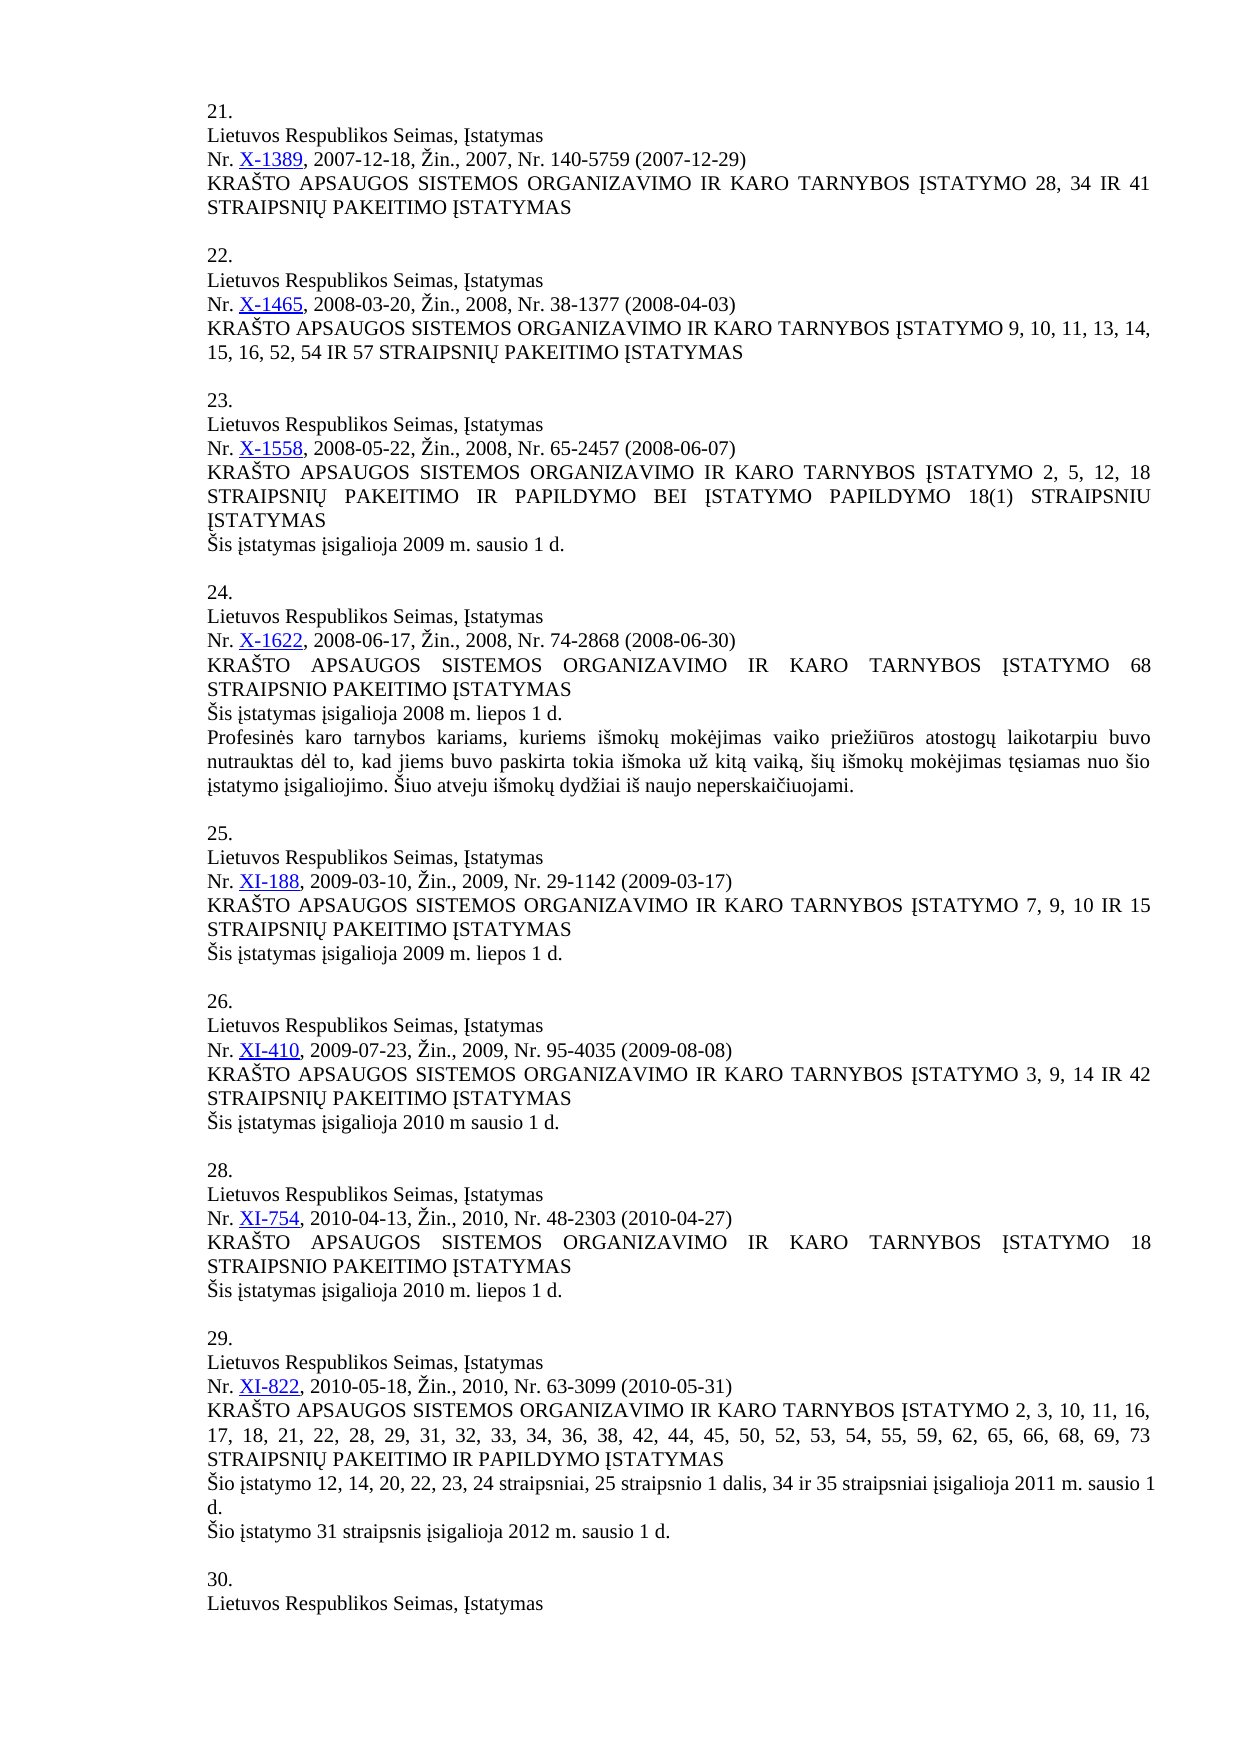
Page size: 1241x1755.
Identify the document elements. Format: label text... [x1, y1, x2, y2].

text Šis įstatymas įsigalioja 2010 m sausio 1 d. [207, 1110, 1152, 1134]
text Nr. XI-188, 2009-03-10, Žin., 2009, Nr. 29-1142 (2009-03-17) [207, 869, 1152, 893]
text 21. [207, 99, 1152, 123]
text 24. [207, 580, 1152, 604]
text KRAŠTO APSAUGOS SISTEMOS ORGANIZAVIMO IR KARO TARNYBOS ĮSTATYMO 28, 34 IR 41 STRAIPSNIŲ PAKEITIMO ĮSTATYMAS [207, 171, 1152, 219]
text KRAŠTO APSAUGOS SISTEMOS ORGANIZAVIMO IR KARO TARNYBOS ĮSTATYMO 18 STRAIPSNIO PAKEITIMO ĮSTATYMAS [207, 1230, 1152, 1278]
text Lietuvos Respublikos Seimas, Įstatymas [207, 267, 1152, 292]
text Nr. XI-754, 2010-04-13, Žin., 2010, Nr. 48-2303 (2010-04-27) [207, 1206, 1152, 1230]
text Lietuvos Respublikos Seimas, Įstatymas [207, 1182, 1152, 1206]
text 22. [207, 243, 1152, 267]
text Nr. XI-822, 2010-05-18, Žin., 2010, Nr. 63-3099 (2010-05-31) [207, 1374, 1152, 1398]
text Lietuvos Respublikos Seimas, Įstatymas [207, 604, 1152, 628]
text Šio įstatymo 12, 14, 20, 22, 23, 24 straipsniai, 25 straipsnio 1 dalis, 34 ir 35 straipsniai įsigalioja 2011 m. sausio 1 d. [207, 1471, 1157, 1519]
text Šis įstatymas įsigalioja 2009 m. liepos 1 d. [207, 941, 1152, 965]
text Nr. X-1465, 2008-03-20, Žin., 2008, Nr. 38-1377 (2008-04-03) [207, 292, 1152, 316]
text Lietuvos Respublikos Seimas, Įstatymas [207, 123, 1152, 147]
text Nr. XI-410, 2009-07-23, Žin., 2009, Nr. 95-4035 (2009-08-08) [207, 1037, 1152, 1062]
text 26. [207, 989, 1152, 1013]
text 23. [207, 388, 1152, 412]
text Lietuvos Respublikos Seimas, Įstatymas [207, 845, 1152, 869]
text Lietuvos Respublikos Seimas, Įstatymas [207, 1350, 1152, 1374]
text 29. [207, 1326, 1152, 1350]
text Lietuvos Respublikos Seimas, Įstatymas [207, 412, 1152, 436]
text 28. [207, 1158, 1152, 1182]
text KRAŠTO APSAUGOS SISTEMOS ORGANIZAVIMO IR KARO TARNYBOS ĮSTATYMO 2, 3, 10, 11, 16, 17, 18, 21, 22, 28, 29, 31, 32, 33, 34, 36, 38, 42, 44, 45, 50, 52, 53, 54, 55, 59, 62, 65, 66, 68, 69, 73 STRAIPSNIŲ PAKEITIMO IR PAPILDYMO ĮSTATYMAS [207, 1398, 1152, 1471]
text Šio įstatymo 31 straipsnis įsigalioja 2012 m. sausio 1 d. [207, 1519, 1152, 1543]
text Lietuvos Respublikos Seimas, Įstatymas [207, 1591, 1152, 1615]
text 25. [207, 821, 1152, 845]
text KRAŠTO APSAUGOS SISTEMOS ORGANIZAVIMO IR KARO TARNYBOS ĮSTATYMO 68 STRAIPSNIO PAKEITIMO ĮSTATYMAS [207, 652, 1152, 701]
text Šis įstatymas įsigalioja 2009 m. sausio 1 d. [207, 532, 1152, 556]
text Šis įstatymas įsigalioja 2008 m. liepos 1 d. [207, 701, 1152, 725]
text KRAŠTO APSAUGOS SISTEMOS ORGANIZAVIMO IR KARO TARNYBOS ĮSTATYMO 7, 9, 10 IR 15 STRAIPSNIŲ PAKEITIMO ĮSTATYMAS [207, 893, 1152, 941]
text Lietuvos Respublikos Seimas, Įstatymas [207, 1013, 1152, 1037]
text Nr. X-1389, 2007-12-18, Žin., 2007, Nr. 140-5759 (2007-12-29) [207, 147, 1152, 171]
text KRAŠTO APSAUGOS SISTEMOS ORGANIZAVIMO IR KARO TARNYBOS ĮSTATYMO 2, 5, 12, 18 STRAIPSNIŲ PAKEITIMO IR PAPILDYMO BEI ĮSTATYMO PAPILDYMO 18(1) STRAIPSNIU ĮSTATYMAS [207, 460, 1152, 532]
text Šis įstatymas įsigalioja 2010 m. liepos 1 d. [207, 1278, 1152, 1302]
text KRAŠTO APSAUGOS SISTEMOS ORGANIZAVIMO IR KARO TARNYBOS ĮSTATYMO 3, 9, 14 IR 42 STRAIPSNIŲ PAKEITIMO ĮSTATYMAS [207, 1062, 1152, 1110]
text Profesinės karo tarnybos kariams, kuriems išmokų mokėjimas vaiko priežiūros atostogų laikotarpiu buvo nutrauktas dėl to, kad jiems buvo paskirta tokia išmoka už kitą vaiką, šių išmokų mokėjimas tęsiamas nuo šio įstatymo įsigaliojimo. Šiuo atveju išmokų dydžiai iš naujo neperskaičiuojami. [207, 725, 1152, 797]
text Nr. X-1558, 2008-05-22, Žin., 2008, Nr. 65-2457 (2008-06-07) [207, 436, 1152, 460]
text Nr. X-1622, 2008-06-17, Žin., 2008, Nr. 74-2868 (2008-06-30) [207, 628, 1152, 652]
text KRAŠTO APSAUGOS SISTEMOS ORGANIZAVIMO IR KARO TARNYBOS ĮSTATYMO 9, 10, 11, 13, 14, 15, 16, 52, 54 IR 57 STRAIPSNIŲ PAKEITIMO ĮSTATYMAS [207, 316, 1152, 364]
text 30. [207, 1567, 1152, 1591]
